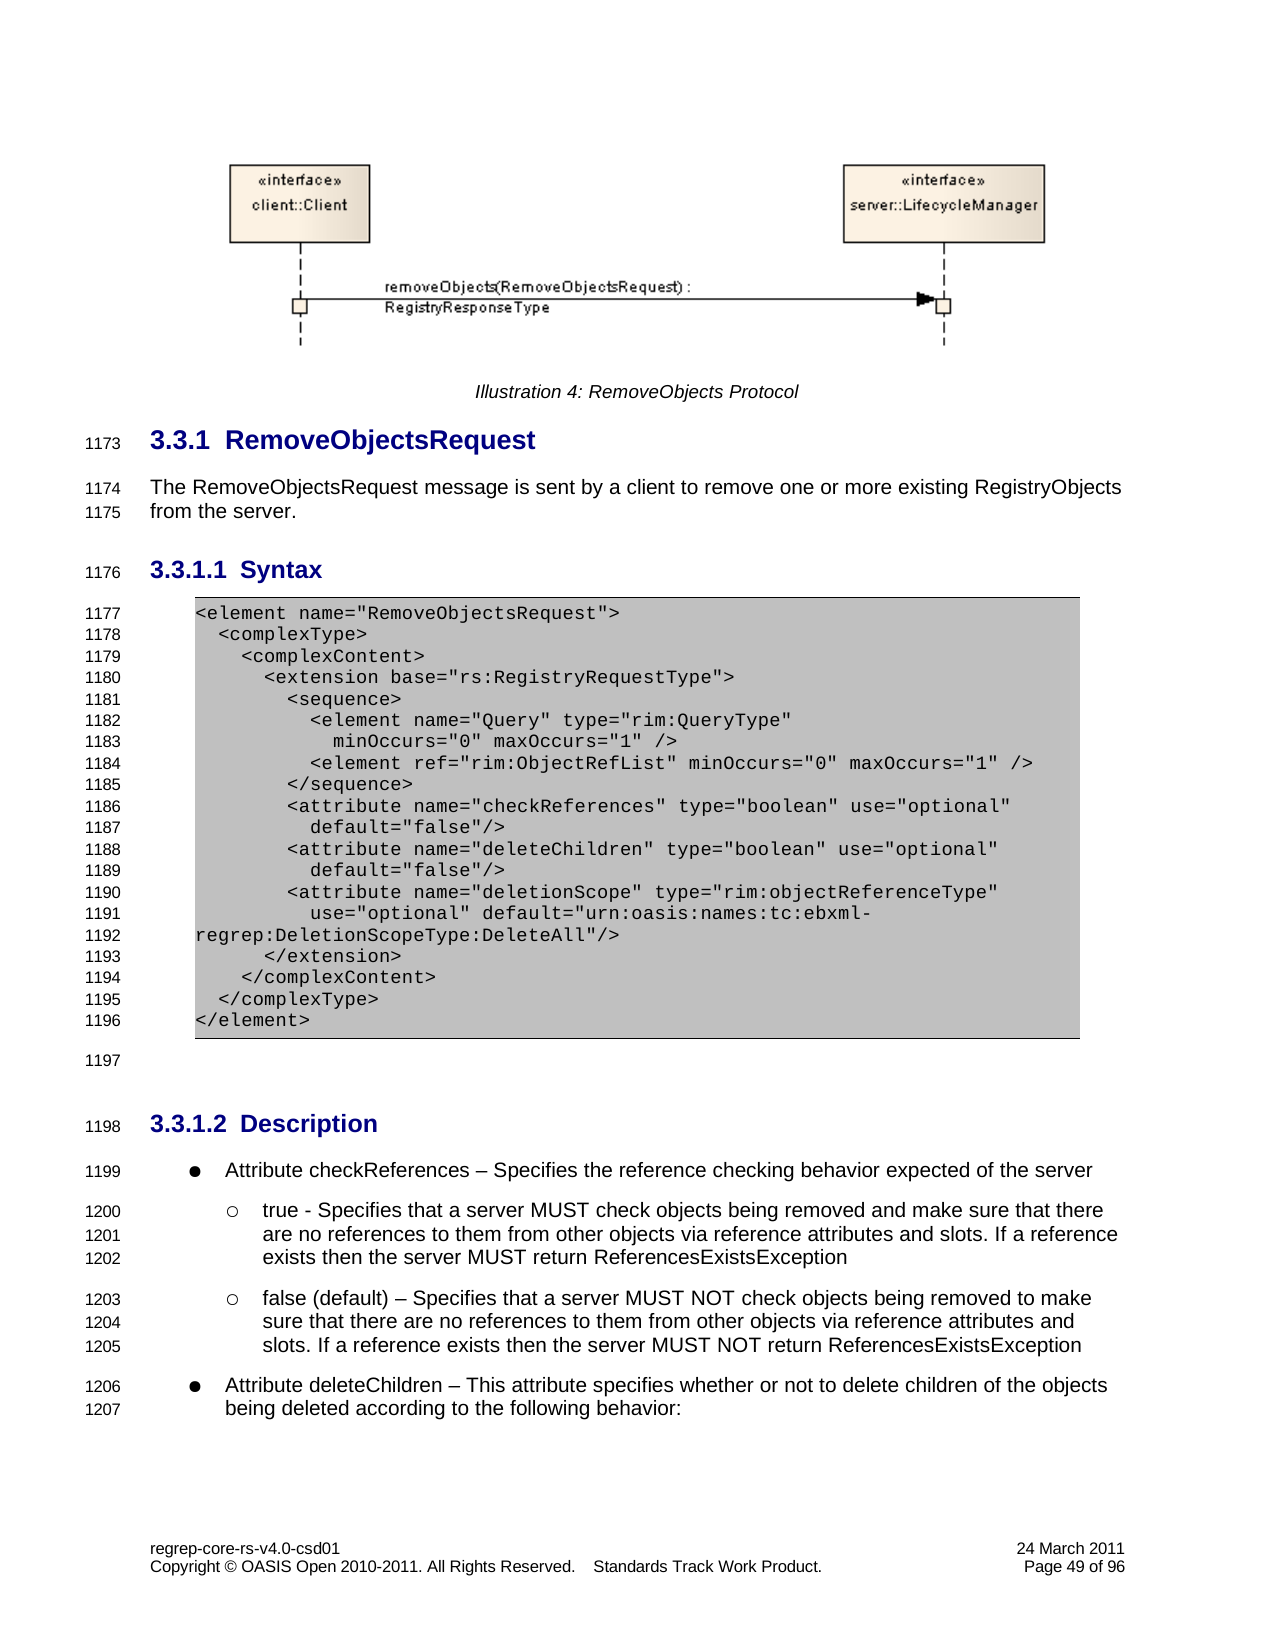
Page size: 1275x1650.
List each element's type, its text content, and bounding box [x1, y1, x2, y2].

text <element name="Query" type="rim:QueryType" [195, 704, 1080, 725]
list true - Specifies that a server MUST check objects being removed and make sure that there are no references to them from other objects via reference attributes and slots. If a reference exists then the server MUST return ReferencesExistsException [225, 1199, 1125, 1269]
text <extension base="rs:RegistryRequestType"> [195, 661, 1080, 682]
text </element> [195, 1004, 1080, 1038]
text <attribute name="deletionScope" type="rim:objectReferenceType" [195, 876, 1080, 897]
text <complexContent> [195, 639, 1080, 661]
text The RemoveObjectsRequest message is sent by a client to remove one or more existing RegistryObjects from the server. [150, 476, 1125, 523]
text </complexType> [195, 983, 1080, 1004]
text <complexType> [195, 618, 1080, 639]
text default="false"/> [195, 854, 1080, 876]
list Attribute deleteChildren – This attribute specifies whether or not to delete children of the objects being deleted according to the following behavior: [187, 1373, 1125, 1420]
subtitle Description [150, 1109, 1125, 1138]
text use="optional" default="urn:oasis:names:tc:ebxml-regrep:DeletionScopeType:DeleteAll"/> [195, 897, 1080, 940]
text default="false"/> [195, 811, 1080, 833]
text </complexContent> [195, 961, 1080, 983]
subtitle Syntax [150, 556, 1125, 584]
list false (default) – Specifies that a server MUST NOT check objects being removed to make sure that there are no references to them from other objects via reference attributes and slots. If a reference exists then the server MUST NOT return ReferencesExistsException [225, 1286, 1125, 1357]
text <element name="RemoveObjectsRequest"> [195, 598, 1080, 618]
text <sequence> [195, 682, 1080, 704]
text </extension> [195, 940, 1080, 961]
text <attribute name="deleteChildren" type="boolean" use="optional" [195, 833, 1080, 854]
picture [215, 150, 1061, 382]
text </sequence> [195, 768, 1080, 790]
text Illustration 4: RemoveObjects Protocol [206, 162, 1069, 402]
list Attribute checkReferences – Specifies the reference checking behavior expected of the server [187, 1158, 1125, 1182]
text <attribute name="checkReferences" type="boolean" use="optional" [195, 790, 1080, 811]
text minOccurs="0" maxOccurs="1" /> [195, 725, 1080, 747]
subtitle RemoveObjectsRequest [150, 150, 1125, 455]
text <element ref="rim:ObjectRefList" minOccurs="0" maxOccurs="1" /> [195, 747, 1080, 768]
